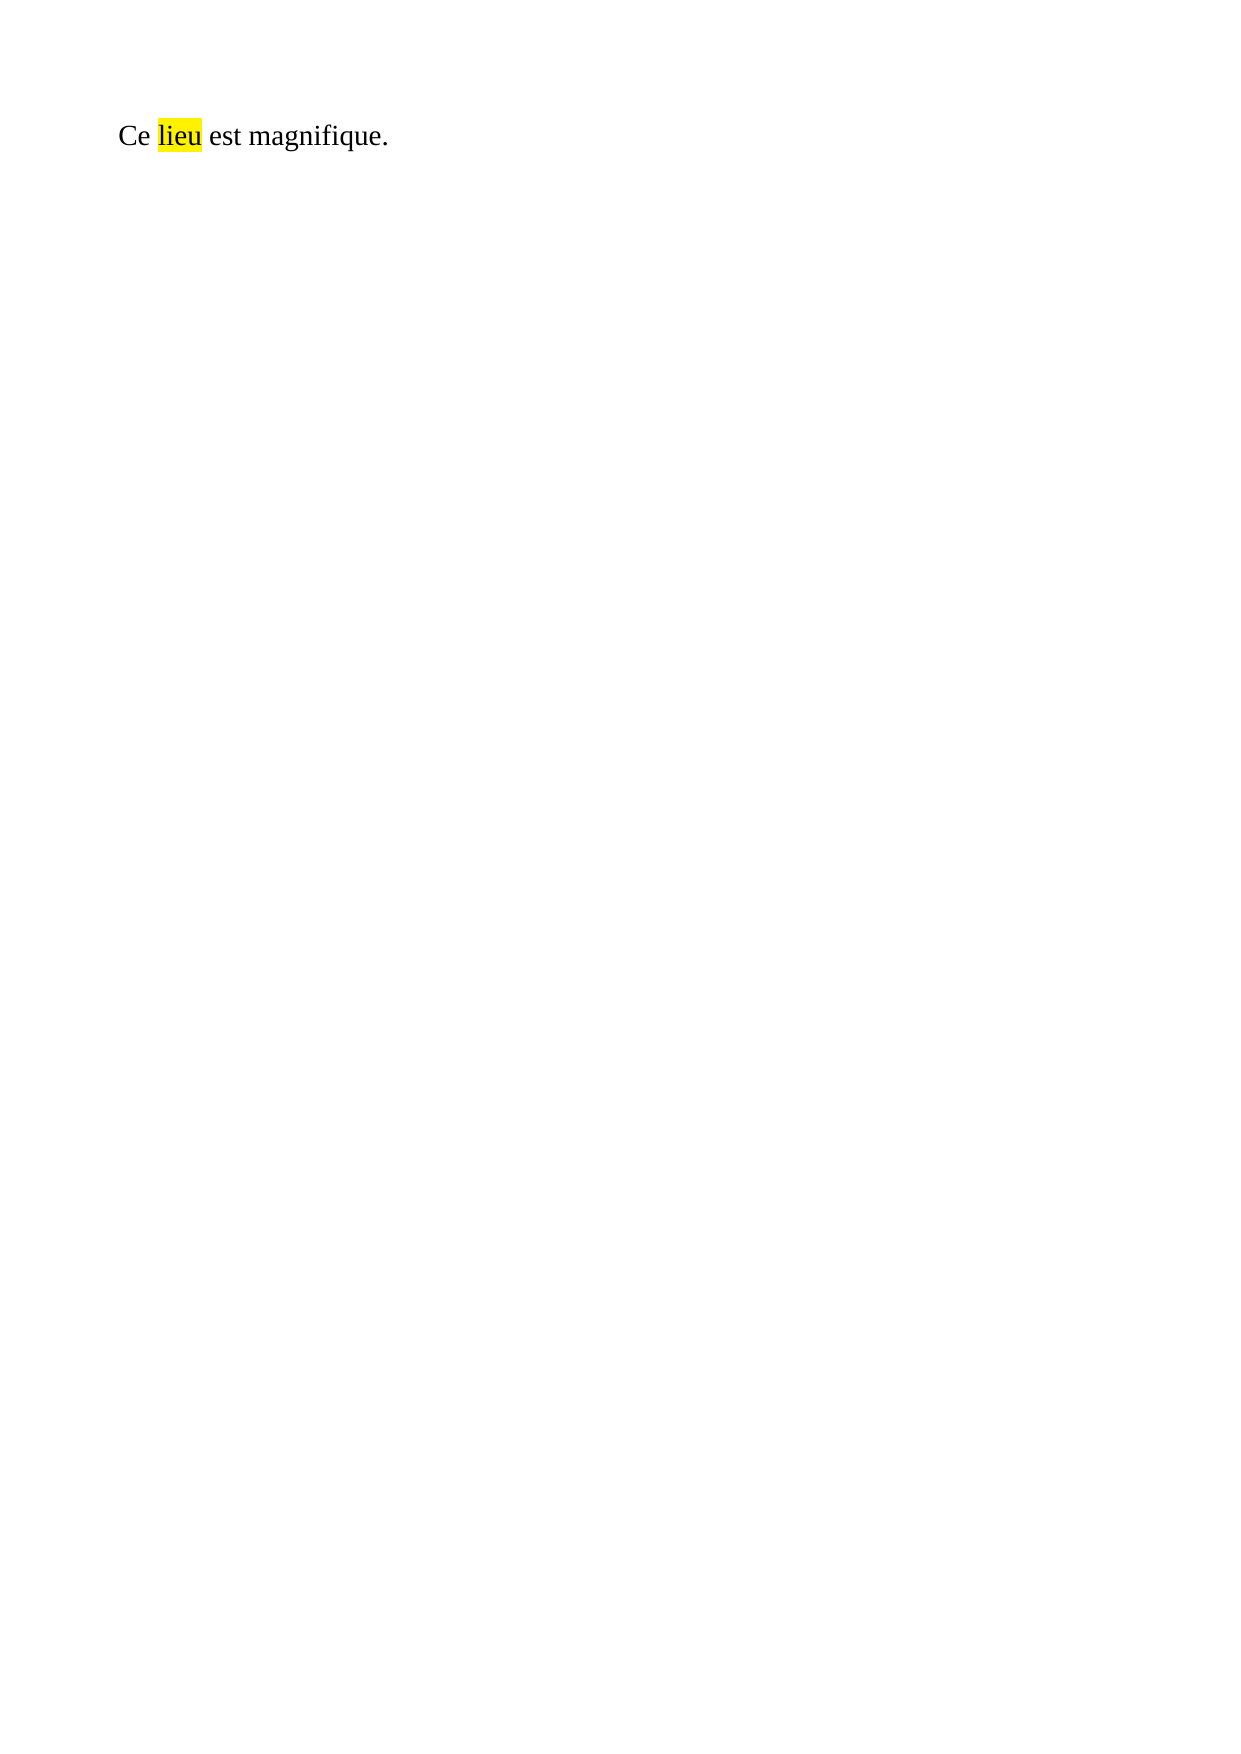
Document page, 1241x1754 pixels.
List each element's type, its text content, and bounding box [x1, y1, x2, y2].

text Ce lieu est magnifique. [118, 118, 1122, 152]
